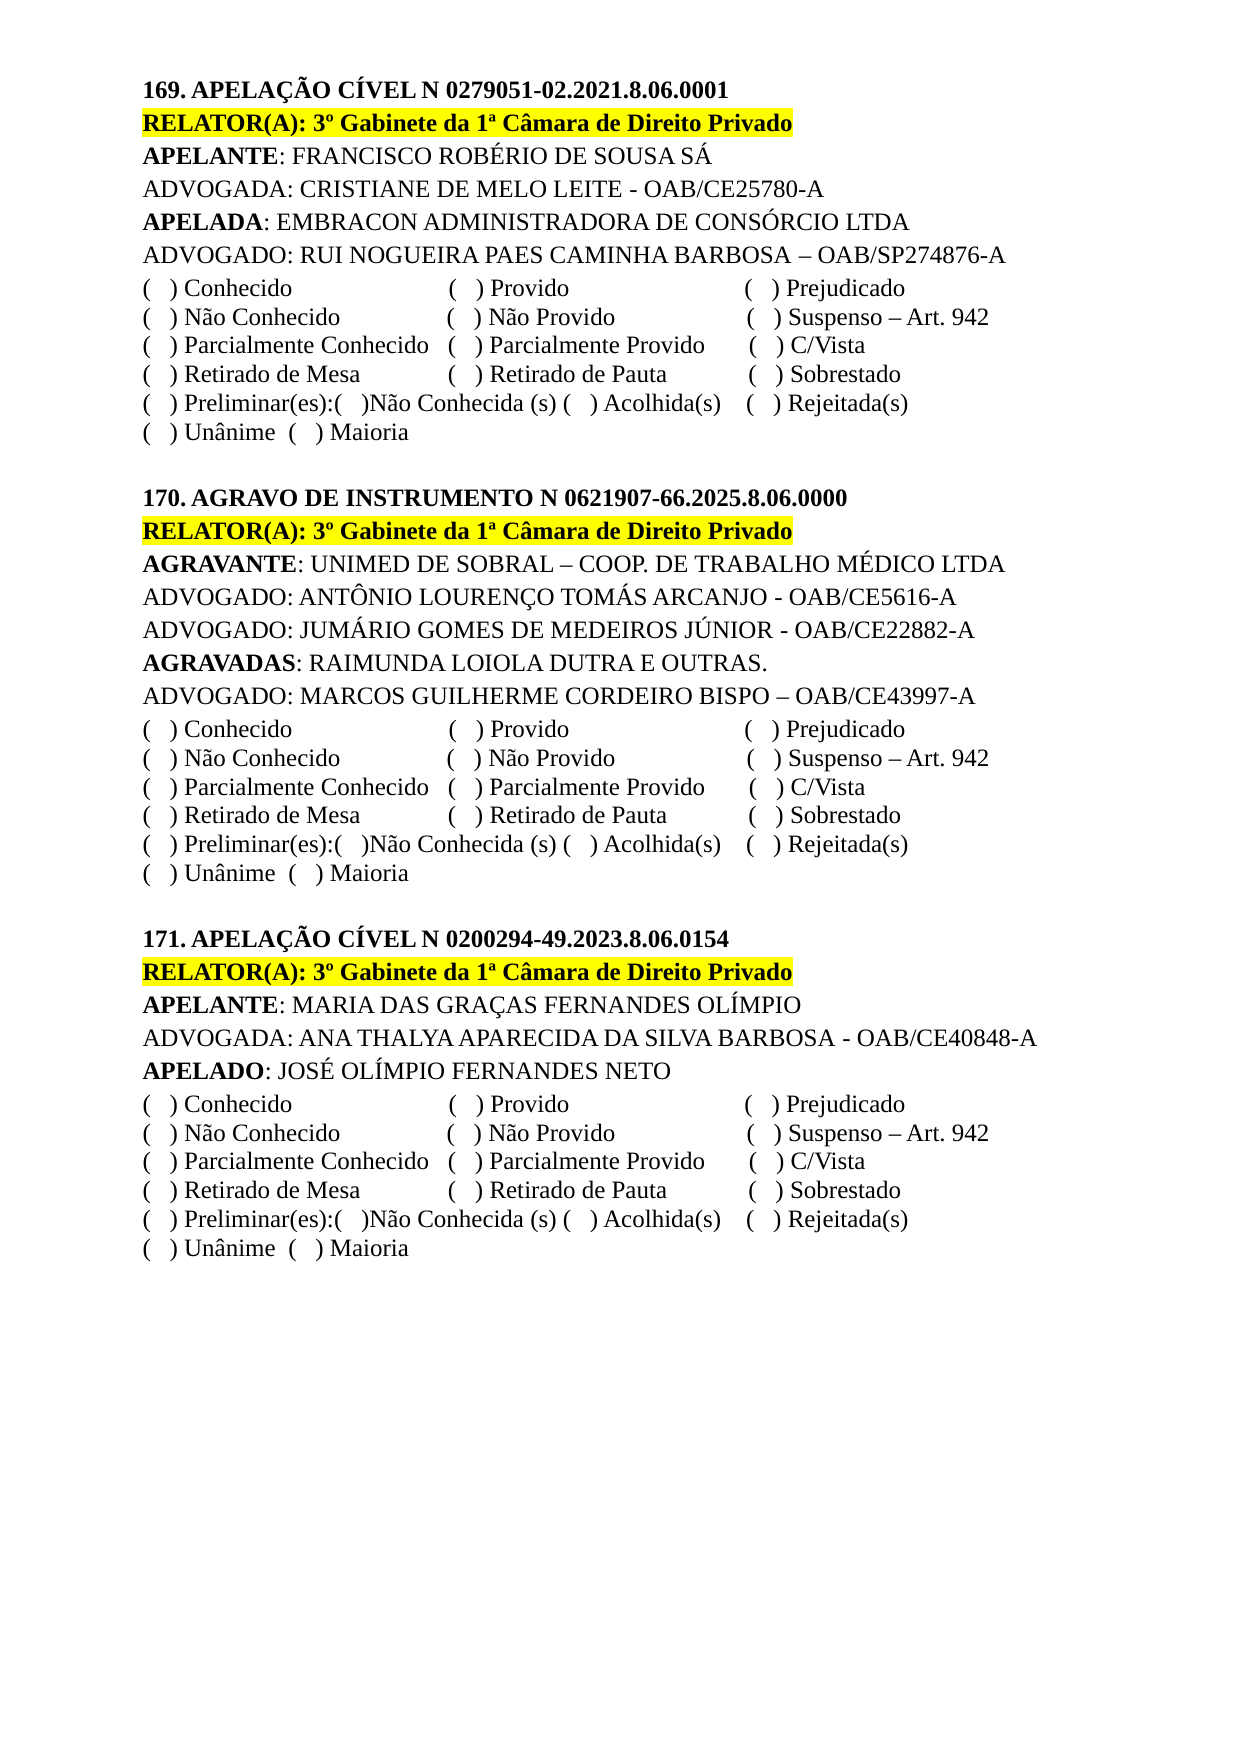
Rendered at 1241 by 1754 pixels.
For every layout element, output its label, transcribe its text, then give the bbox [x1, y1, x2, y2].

text ( ) Preliminar(es):( )Não Conhecida (s) ( ) Acolhida(s) ( ) Rejeitada(s) [142, 829, 1158, 858]
text ( ) Unânime ( ) Maioria 170. AGRAVO DE INSTRUMENTO N 0621907-66.2025.8.06.0000 RELATOR(A): 3º Gabinete da 1ª Câmara de Direito Privado AGRAVANTE: UNIMED DE SOBRAL – COOP. DE TRABALHO MÉDICO LTDA ADVOGADO: ANTÔNIO LOURENÇO TOMÁS ARCANJO - OAB/CE5616-A ADVOGADO: JUMÁRIO GOMES DE MEDEIROS JÚNIOR - OAB/CE22882-A AGRAVADAS: RAIMUNDA LOIOLA DUTRA E OUTRAS. ADVOGADO: MARCOS GUILHERME CORDEIRO BISPO – OAB/CE43997-A [142, 417, 1188, 710]
text ( ) Não Conhecido ( ) Não Provido ( ) Suspenso – Art. 942 [142, 1118, 1158, 1146]
text ( ) Retirado de Mesa ( ) Retirado de Pauta ( ) Sobrestado [142, 1175, 1158, 1204]
text ( ) Retirado de Mesa ( ) Retirado de Pauta ( ) Sobrestado [142, 359, 1158, 388]
text ( ) Preliminar(es):( )Não Conhecida (s) ( ) Acolhida(s) ( ) Rejeitada(s) [142, 1204, 1158, 1233]
text 169. APELAÇÃO CÍVEL N 0279051-02.2021.8.06.0001 RELATOR(A): 3º Gabinete da 1ª Câmara de Direito Privado APELANTE: FRANCISCO ROBÉRIO DE SOUSA SÁ ADVOGADA: CRISTIANE DE MELO LEITE - OAB/CE25780-A APELADA: EMBRACON ADMINISTRADORA DE CONSÓRCIO LTDA ADVOGADO: RUI NOGUEIRA PAES CAMINHA BARBOSA – OAB/SP274876-A [142, 75, 1188, 269]
text ( ) Retirado de Mesa ( ) Retirado de Pauta ( ) Sobrestado [142, 800, 1158, 829]
text ( ) Parcialmente Conhecido ( ) Parcialmente Provido ( ) C/Vista [142, 1146, 1158, 1175]
text ( ) Unânime ( ) Maioria [142, 1233, 1188, 1327]
text ( ) Conhecido ( ) Provido ( ) Prejudicado [142, 1089, 1141, 1118]
text ( ) Não Conhecido ( ) Não Provido ( ) Suspenso – Art. 942 [142, 743, 1158, 772]
text ( ) Conhecido ( ) Provido ( ) Prejudicado [142, 714, 1141, 743]
text ( ) Parcialmente Conhecido ( ) Parcialmente Provido ( ) C/Vista [142, 331, 1158, 359]
text ( ) Parcialmente Conhecido ( ) Parcialmente Provido ( ) C/Vista [142, 772, 1158, 800]
text ( ) Preliminar(es):( )Não Conhecida (s) ( ) Acolhida(s) ( ) Rejeitada(s) [142, 388, 1158, 417]
text ( ) Não Conhecido ( ) Não Provido ( ) Suspenso – Art. 942 [142, 302, 1158, 331]
text ( ) Conhecido ( ) Provido ( ) Prejudicado [142, 273, 1141, 302]
text ( ) Unânime ( ) Maioria 171. APELAÇÃO CÍVEL N 0200294-49.2023.8.06.0154 RELATOR(A): 3º Gabinete da 1ª Câmara de Direito Privado APELANTE: MARIA DAS GRAÇAS FERNANDES OLÍMPIO ADVOGADA: ANA THALYA APARECIDA DA SILVA BARBOSA - OAB/CE40848-A APELADO: JOSÉ OLÍMPIO FERNANDES NETO [142, 858, 1188, 1085]
